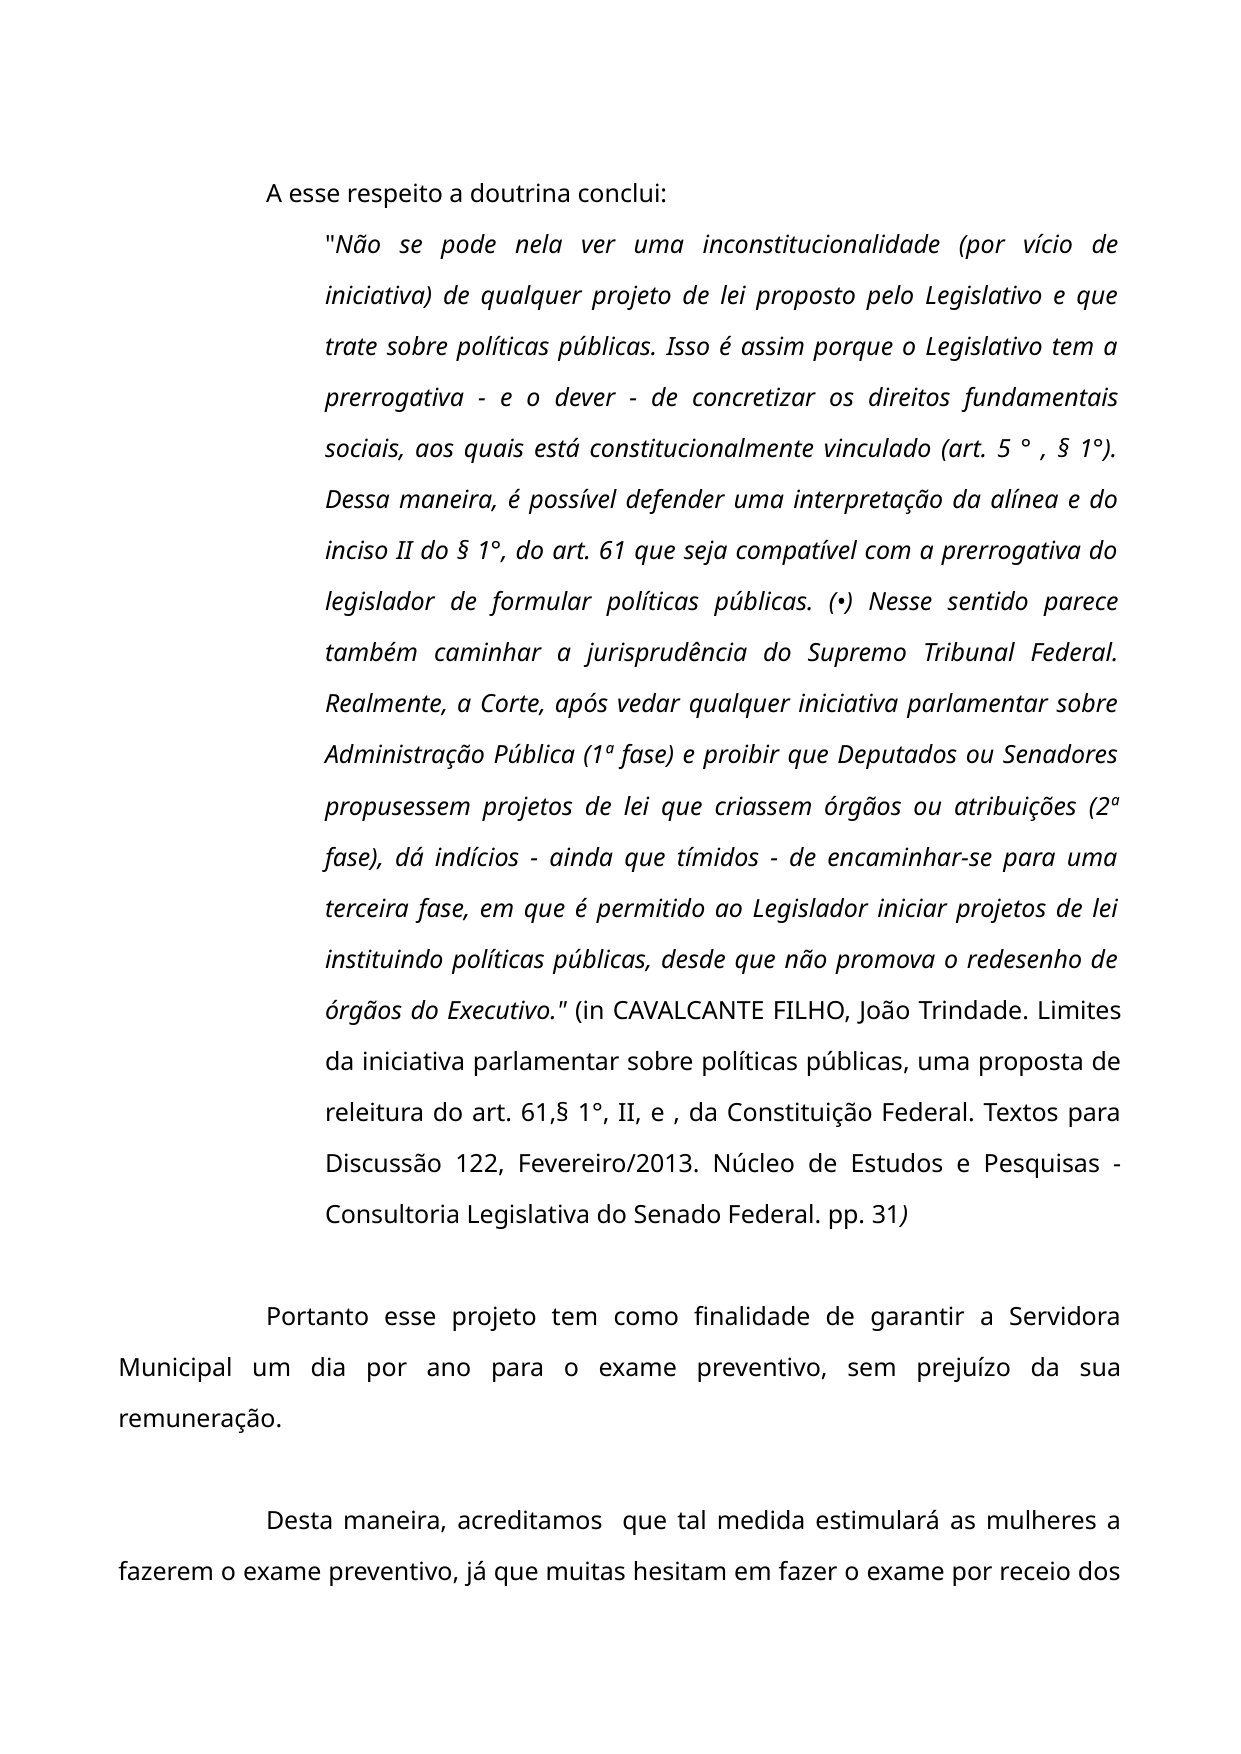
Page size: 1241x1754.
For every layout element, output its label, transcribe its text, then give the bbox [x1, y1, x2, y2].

text Portanto esse projeto tem como finalidade de garantir a Servidora Municipal um dia por ano para o exame preventivo, sem prejuízo da sua remuneração. [118, 1247, 1122, 1435]
text Desta maneira, acreditamos que tal medida estimulará as mulheres a fazerem o exame preventivo, já que muitas hesitam em fazer o exame por receio dos [118, 1452, 1122, 1588]
text A esse respeito a doutrina conclui: [118, 176, 1122, 210]
text "Não se pode nela ver uma inconstitucionalidade (por vício de iniciativa) de qualquer projeto de lei proposto pelo Legislativo e que trate sobre políticas públicas. Isso é assim porque o Legislativo tem a prerrogativa - e o dever - de concretizar os direitos fundamentais sociais, aos quais está constitucionalmente vinculado (art. 5 ° , § 1°). Dessa maneira, é possível defender uma interpretação da alínea e do inciso II do § 1°, do art. 61 que seja compatível com a prerrogativa do legislador de formular políticas públicas. (•) Nesse sentido parece também caminhar a jurisprudência do Supremo Tribunal Federal. Realmente, a Corte, após vedar qualquer iniciativa parlamentar sobre Administração Pública (1ª fase) e proibir que Deputados ou Senadores propusessem projetos de lei que criassem órgãos ou atribuições (2ª fase), dá indícios - ainda que tímidos - de encaminhar-se para uma terceira fase, em que é permitido ao Legislador iniciar projetos de lei instituindo políticas públicas, desde que não promova o redesenho de órgãos do Executivo." (in CAVALCANTE FILHO, João Trindade. Limites da iniciativa parlamentar sobre políticas públicas, uma proposta de releitura do art. 61,§ 1°, II, e , da Constituição Federal. Textos para Discussão 122, Fevereiro/2013. Núcleo de Estudos e Pesquisas - Consultoria Legislativa do Senado Federal. pp. 31) [325, 227, 1122, 1231]
